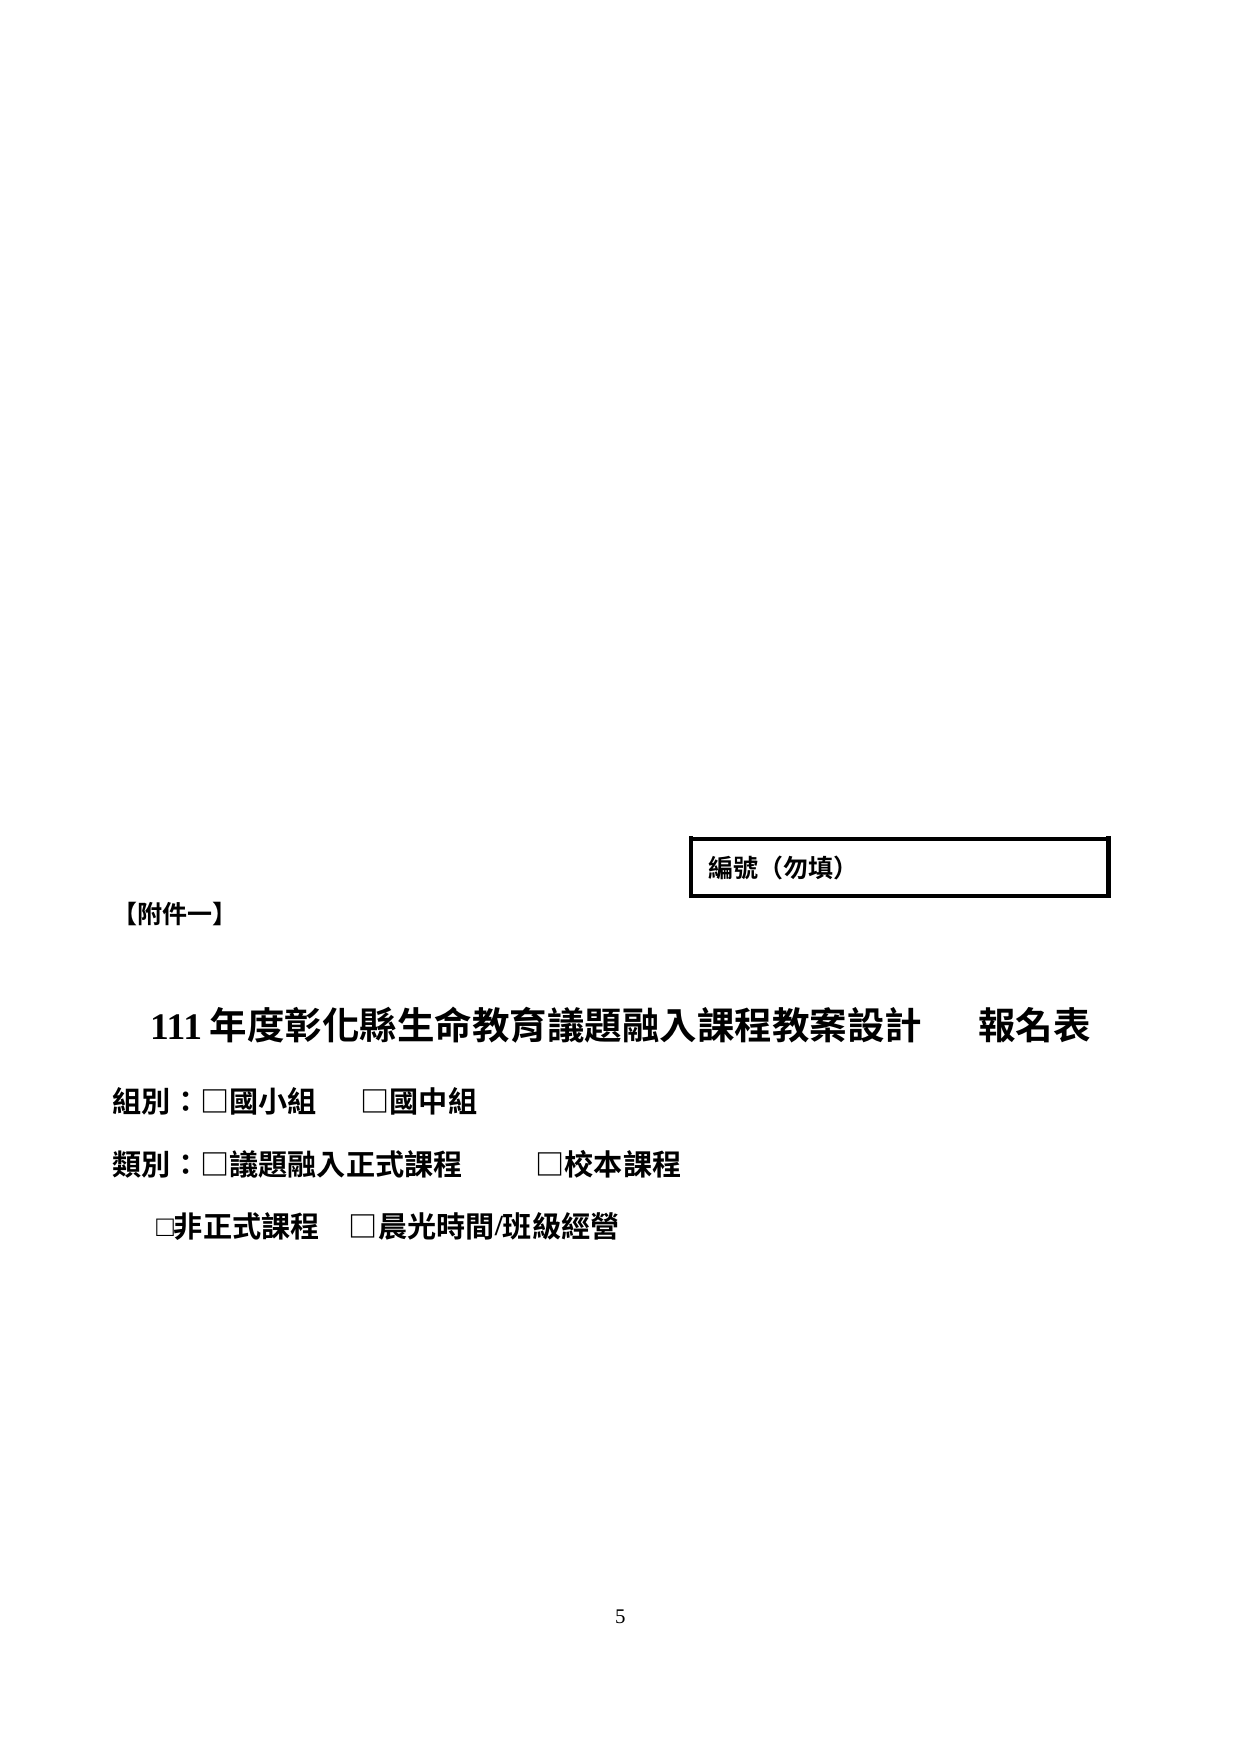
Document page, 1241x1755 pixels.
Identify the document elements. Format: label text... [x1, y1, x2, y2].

text 【附件一】 [693, 841, 1106, 894]
text 111年度彰化縣生命教育議題融入課程教案設計 報名表 [112, 996, 1128, 1050]
text 編號（勿填） [708, 849, 1091, 885]
text 【附件一】 [112, 871, 1128, 933]
text 類別：□議題融入正式課程 □校本課程 [112, 1121, 1128, 1183]
text 組別：□國小組 □國中組 [112, 1058, 1128, 1121]
text □非正式課程 □晨光時間/班級經營 [112, 1183, 1128, 1246]
